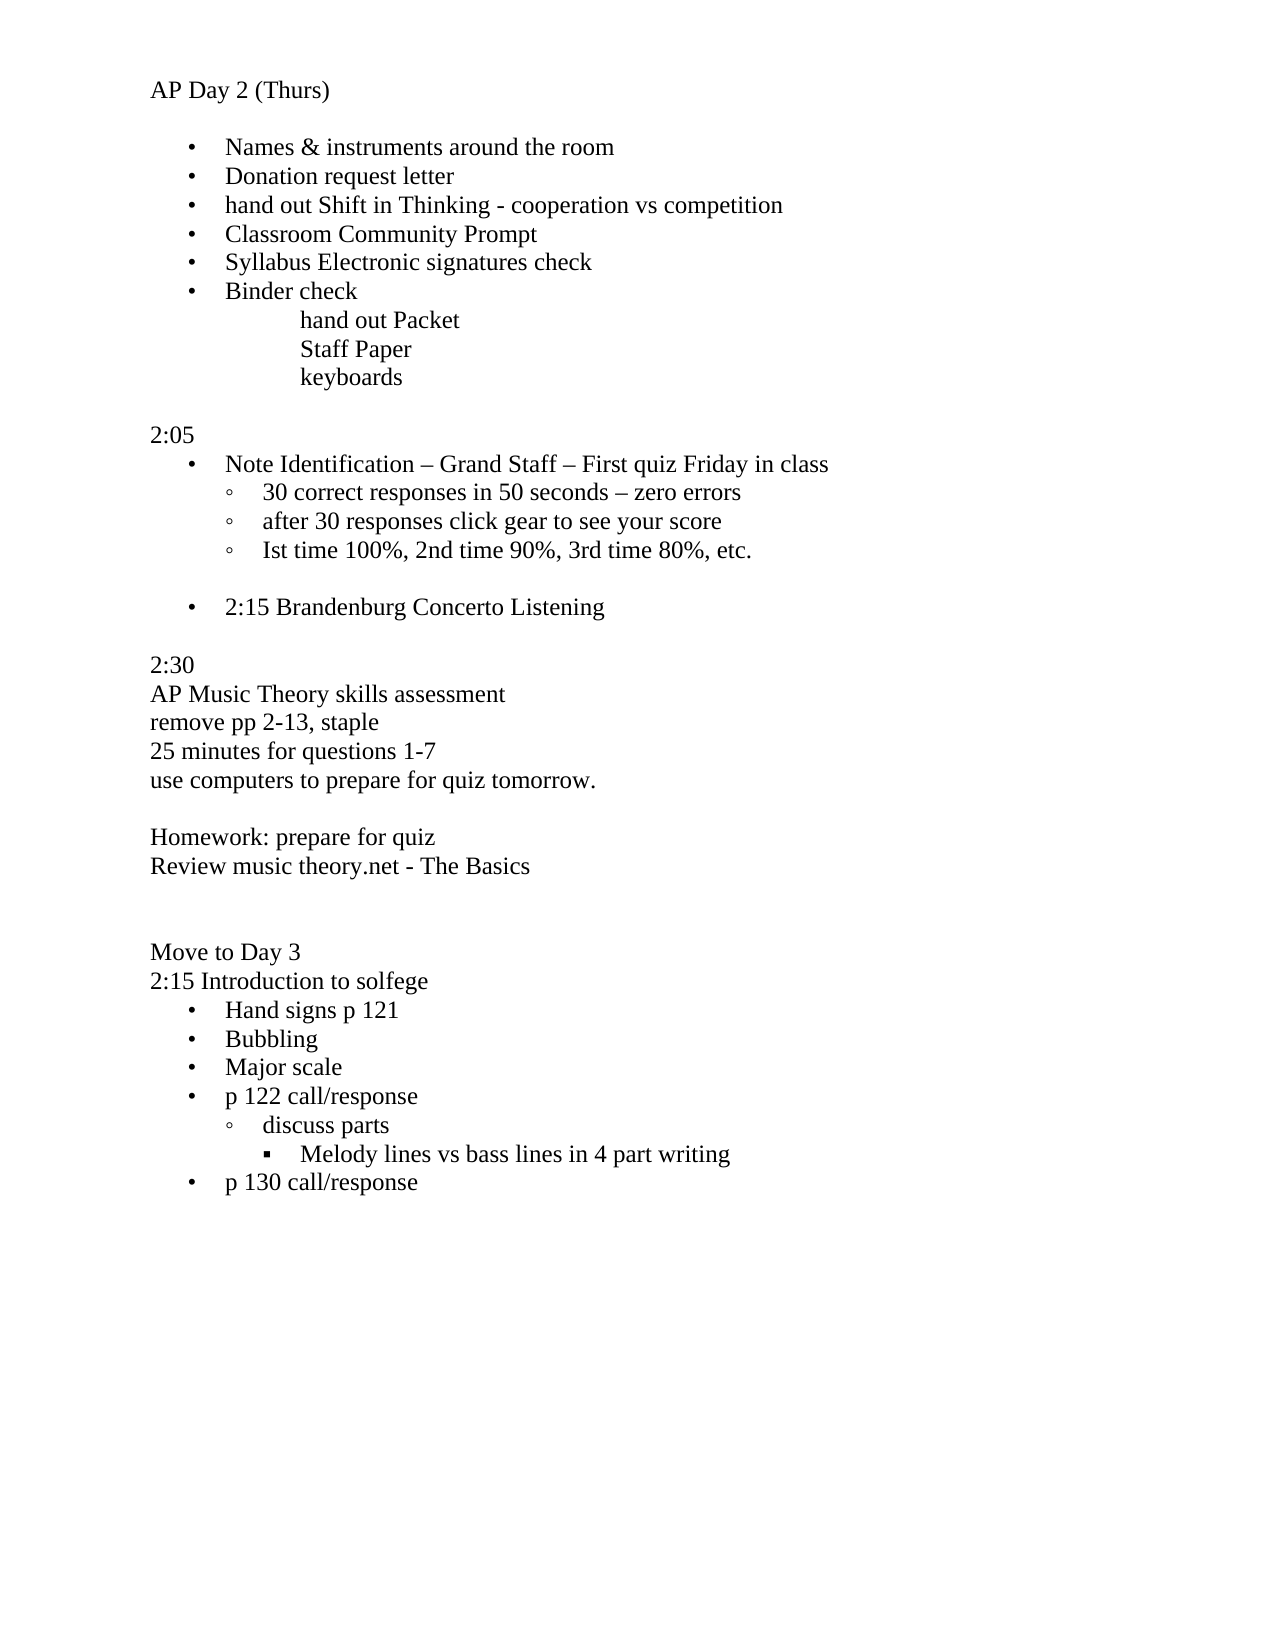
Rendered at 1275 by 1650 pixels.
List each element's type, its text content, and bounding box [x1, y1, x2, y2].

list Donation request letter [187, 161, 1125, 190]
text 25 minutes for questions 1-7 [150, 736, 1125, 765]
list Bubbling [187, 1024, 1125, 1052]
text use computers to prepare for quiz tomorrow. [150, 765, 1125, 794]
text hand out Packet [150, 305, 1125, 334]
text 2:15 Introduction to solfege [150, 966, 1125, 995]
list p 122 call/response [187, 1081, 1125, 1110]
text AP Day 2 (Thurs) [150, 75, 1125, 104]
text Staff Paper [150, 334, 1125, 362]
list hand out Shift in Thinking - cooperation vs competition [187, 190, 1125, 219]
list 2:15 Brandenburg Concerto Listening [187, 592, 1125, 621]
list 30 correct responses in 50 seconds – zero errors [225, 477, 1125, 506]
text Move to Day 3 [150, 937, 1125, 966]
list Hand signs p 121 [187, 995, 1125, 1024]
list p 130 call/response [187, 1167, 1125, 1196]
text 2:05 [150, 420, 1125, 449]
list after 30 responses click gear to see your score [225, 506, 1125, 535]
text Homework: prepare for quiz [150, 822, 1125, 851]
text AP Music Theory skills assessment [150, 679, 1125, 707]
text 2:30 [150, 650, 1125, 679]
list discuss parts [225, 1110, 1125, 1139]
text keyboards [150, 362, 1125, 391]
list Names & instruments around the room [187, 132, 1125, 161]
list Ist time 100%, 2nd time 90%, 3rd time 80%, etc. [225, 535, 1125, 564]
text Review music theory.net - The Basics [150, 851, 1125, 880]
list Note Identification – Grand Staff – First quiz Friday in class [187, 449, 1125, 477]
list Syllabus Electronic signatures check [187, 247, 1125, 276]
list Melody lines vs bass lines in 4 part writing [262, 1139, 1125, 1167]
list Binder check [187, 276, 1125, 305]
list Major scale [187, 1052, 1125, 1081]
list Classroom Community Prompt [187, 219, 1125, 247]
text remove pp 2-13, staple [150, 707, 1125, 736]
